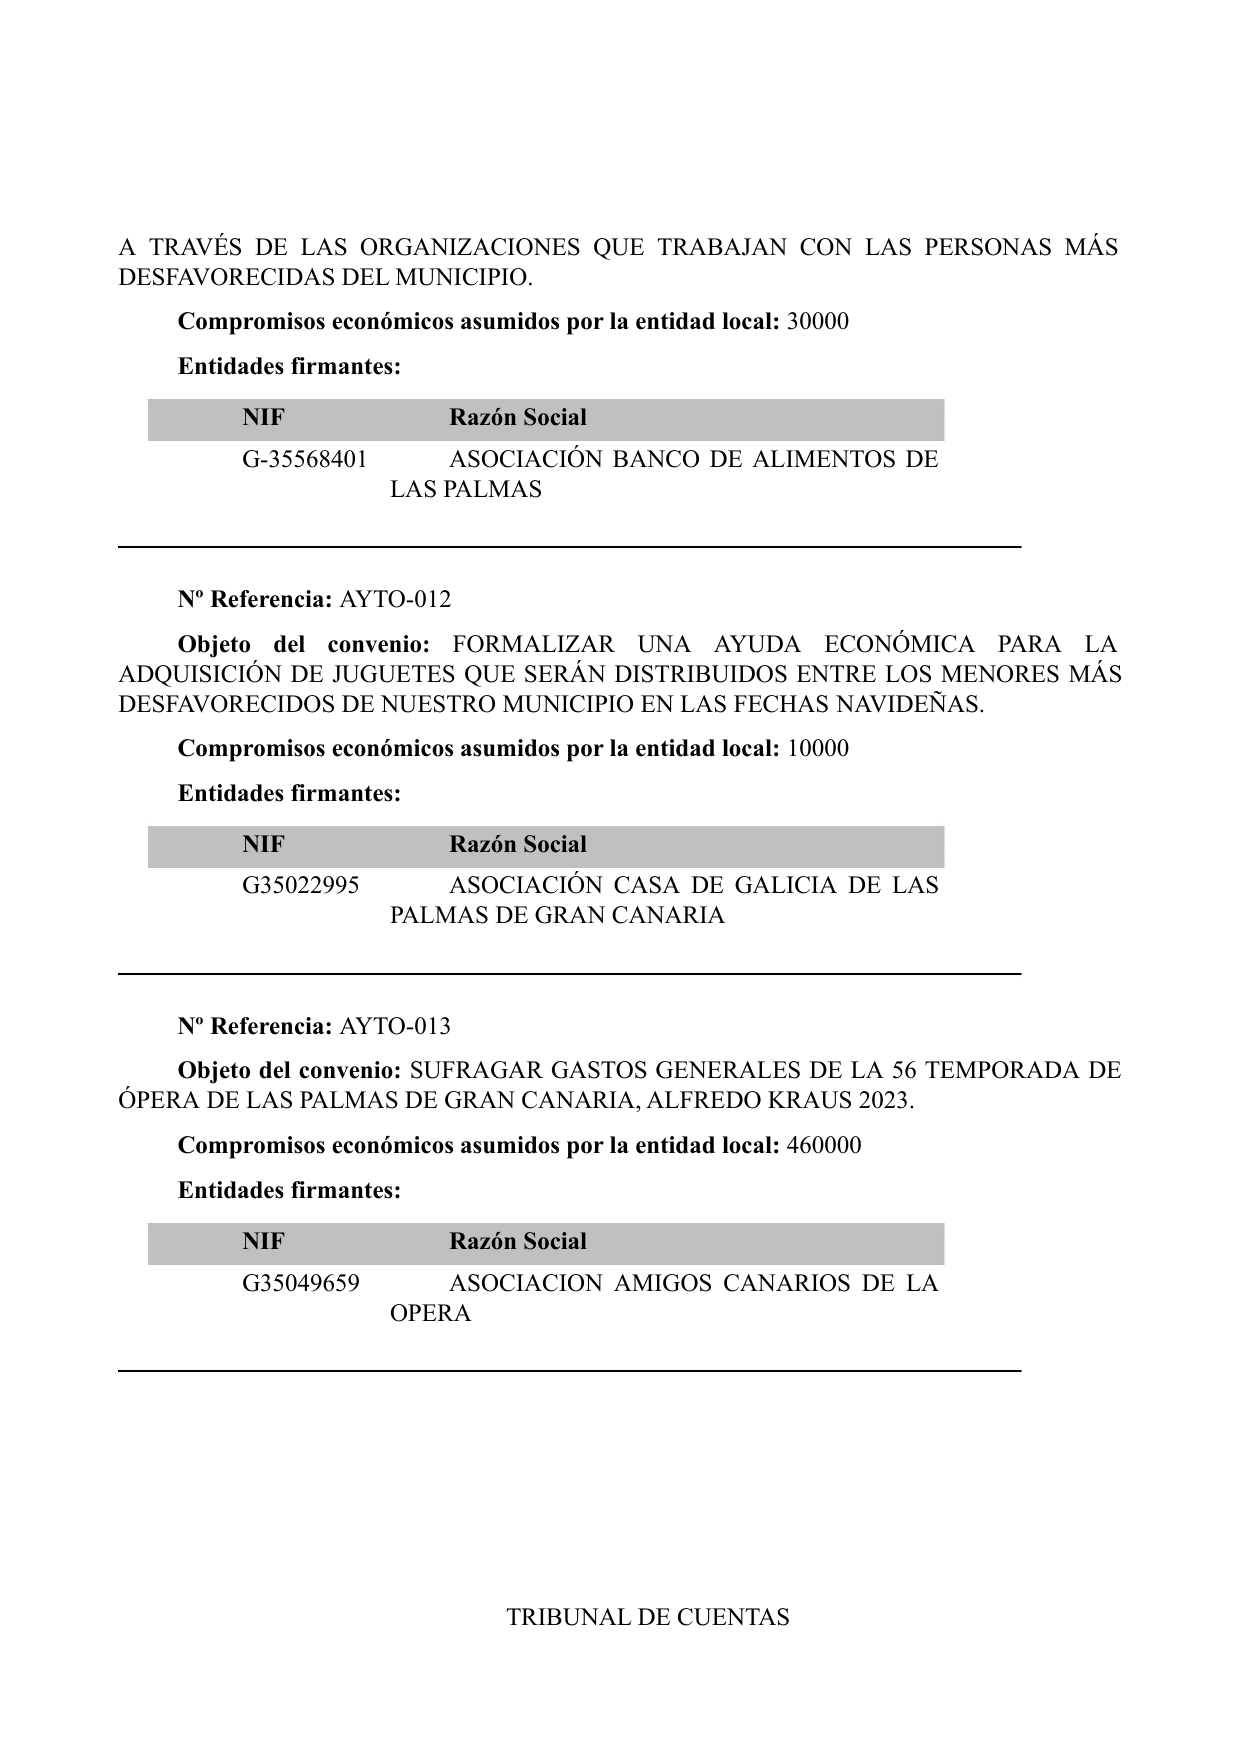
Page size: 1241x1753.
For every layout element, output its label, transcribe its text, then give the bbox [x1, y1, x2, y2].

text TRIBUNAL DE CUENTAS [506, 1603, 818, 1631]
text ADQUISICIÓN DE JUGUETES QUE SERÁN DISTRIBUIDOS ENTRE LOS MENORES MÁS [118, 660, 1147, 688]
text ASOCIACION AMIGOS CANARIOS DE LA [449, 1269, 964, 1297]
picture [116, 544, 1024, 551]
picture [145, 396, 947, 443]
picture [116, 971, 1024, 978]
text Entidades firmantes: [177, 1176, 426, 1204]
text NIF [242, 830, 310, 858]
text Objeto del convenio: SUFRAGAR GASTOS GENERALES DE LA 56 TEMPORADA DE [177, 1057, 1147, 1084]
text ASOCIACIÓN CASA DE GALICIA DE LAS [449, 872, 964, 899]
text Nº Referencia: AYTO-013 [177, 1012, 480, 1040]
text ASOCIACIÓN BANCO DE ALIMENTOS DE [449, 445, 964, 473]
text OPERA [390, 1299, 497, 1327]
text PALMAS DE GRAN CANARIA [390, 902, 964, 929]
text Razón Social [449, 830, 612, 858]
text Nº Referencia: AYTO-012 [177, 585, 480, 613]
text DESFAVORECIDAS DEL MUNICIPIO. [118, 263, 1147, 291]
text Compromisos económicos asumidos por la entidad local: 10000 [177, 734, 875, 762]
text G35049659 [242, 1269, 385, 1297]
text Entidades firmantes: [177, 352, 426, 380]
text G35022995 [242, 872, 385, 899]
text Razón Social [449, 403, 612, 431]
text Compromisos económicos asumidos por la entidad local: 460000 [177, 1132, 888, 1159]
text Entidades firmantes: [177, 779, 426, 807]
text DESFAVORECIDOS DE NUESTRO MUNICIPIO EN LAS FECHAS NAVIDEÑAS. [118, 690, 1147, 718]
picture [116, 1368, 1024, 1375]
text Compromisos económicos asumidos por la entidad local: 30000 [177, 308, 875, 335]
text Razón Social [449, 1227, 612, 1255]
text LAS PALMAS [390, 475, 570, 503]
text Objeto del convenio: FORMALIZAR UNA AYUDA ECONÓMICA PARA LA [177, 630, 1147, 658]
picture [145, 823, 947, 870]
text NIF [242, 403, 310, 431]
text ÓPERA DE LAS PALMAS DE GRAN CANARIA, ALFREDO KRAUS 2023. [118, 1087, 1147, 1114]
text A TRAVÉS DE LAS ORGANIZACIONES QUE TRABAJAN CON LAS PERSONAS MÁS [118, 233, 1147, 261]
picture [145, 1220, 947, 1267]
text G-35568401 [242, 445, 393, 473]
text NIF [242, 1227, 310, 1255]
